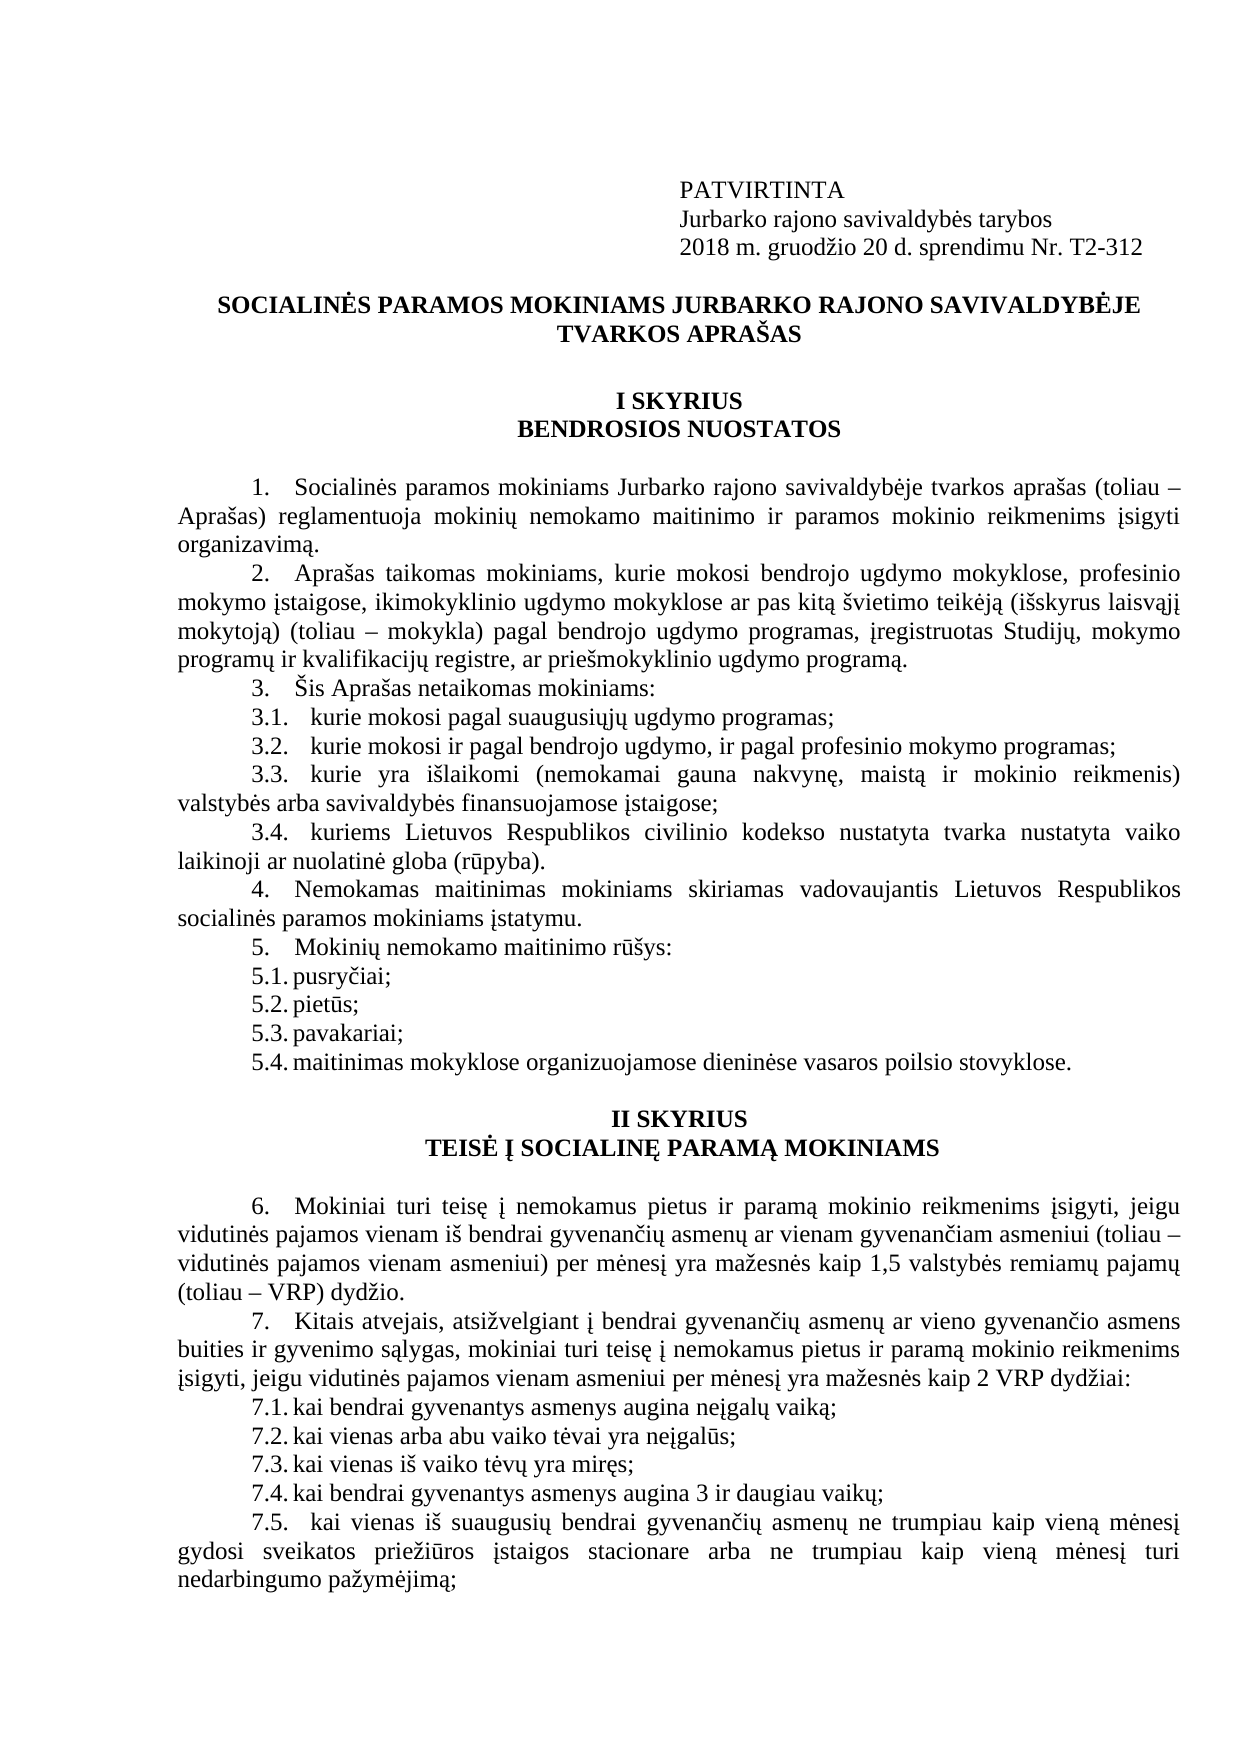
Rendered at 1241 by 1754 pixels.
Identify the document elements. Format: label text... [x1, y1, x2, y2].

text 5.3. pavakariai; [251, 1018, 1181, 1047]
text Jurbarko rajono savivaldybės tarybos [679, 204, 1181, 232]
text 7.2. kai vienas arba abu vaiko tėvai yra neįgalūs; [251, 1421, 1181, 1449]
text 7.1. kai bendrai gyvenantys asmenys augina neįgalų vaiką; [251, 1392, 1181, 1421]
text 2018 m. gruodžio 20 d. sprendimu Nr. T2-312 [679, 232, 1181, 261]
text 3. Šis Aprašas netaikomas mokiniams: [177, 673, 1181, 702]
text TEISĖ Į SOCIALINĘ PARAMĄ MOKINIAMS [177, 1133, 1181, 1162]
text 3.3. kurie yra išlaikomi (nemokamai gauna nakvynę, maistą ir mokinio reikmenis) valstybės arba savivaldybės finansuojamose įstaigose; [177, 759, 1181, 817]
text 7. Kitais atvejais, atsižvelgiant į bendrai gyvenančių asmenų ar vieno gyvenančio asmens buities ir gyvenimo sąlygas, mokiniai turi teisę į nemokamus pietus ir paramą mokinio reikmenims įsigyti, jeigu vidutinės pajamos vienam asmeniui per mėnesį yra mažesnės kaip 2 VRP dydžiai: [177, 1306, 1181, 1392]
text 7.3. kai vienas iš vaiko tėvų yra miręs; [251, 1449, 1181, 1478]
text 3.1. kurie mokosi pagal suaugusiųjų ugdymo programas; [177, 702, 1181, 731]
text PATVIRTINTA [679, 175, 1181, 204]
text 5. Mokinių nemokamo maitinimo rūšys: [177, 932, 1181, 961]
text I SKYRIUS [177, 386, 1181, 414]
text 5.1. pusryčiai; [251, 961, 1181, 989]
text 3.2. kurie mokosi ir pagal bendrojo ugdymo, ir pagal profesinio mokymo programas; [177, 731, 1181, 759]
text 6. Mokiniai turi teisę į nemokamus pietus ir paramą mokinio reikmenims įsigyti, jeigu vidutinės pajamos vienam iš bendrai gyvenančių asmenų ar vienam gyvenančiam asmeniui (toliau – vidutinės pajamos vienam asmeniui) per mėnesį yra mažesnės kaip 1,5 valstybės remiamų pajamų (toliau – VRP) dydžio. [177, 1191, 1181, 1306]
text 4. Nemokamas maitinimas mokiniams skiriamas vadovaujantis Lietuvos Respublikos socialinės paramos mokiniams įstatymu. [177, 874, 1181, 932]
text 7.5. kai vienas iš suaugusių bendrai gyvenančių asmenų ne trumpiau kaip vieną mėnesį gydosi sveikatos priežiūros įstaigos stacionare arba ne trumpiau kaip vieną mėnesį turi nedarbingumo pažymėjimą; [177, 1507, 1181, 1593]
text 1. Socialinės paramos mokiniams Jurbarko rajono savivaldybėje tvarkos aprašas (toliau – Aprašas) reglamentuoja mokinių nemokamo maitinimo ir paramos mokinio reikmenims įsigyti organizavimą. [177, 472, 1181, 558]
text 5.2. pietūs; [251, 989, 1181, 1018]
text BENDROSIOS NUOSTATOS [177, 414, 1181, 443]
text II SKYRIUS [177, 1104, 1181, 1133]
text 7.4. kai bendrai gyvenantys asmenys augina 3 ir daugiau vaikų; [251, 1478, 1181, 1507]
text 3.4. kuriems Lietuvos Respublikos civilinio kodekso nustatyta tvarka nustatyta vaiko laikinoji ar nuolatinė globa (rūpyba). [177, 817, 1181, 874]
text 2. Aprašas taikomas mokiniams, kurie mokosi bendrojo ugdymo mokyklose, profesinio mokymo įstaigose, ikimokyklinio ugdymo mokyklose ar pas kitą švietimo teikėją (išskyrus laisvąjį mokytoją) (toliau – mokykla) pagal bendrojo ugdymo programas, įregistruotas Studijų, mokymo programų ir kvalifikacijų registre, ar priešmokyklinio ugdymo programą. [177, 558, 1181, 673]
text 5.4. maitinimas mokyklose organizuojamose dieninėse vasaros poilsio stovyklose. [251, 1047, 1181, 1076]
text SOCIALINĖS PARAMOS MOKINIAMS JURBARKO RAJONO SAVIVALDYBĖJE TVARKOS APRAŠAS [177, 290, 1181, 347]
